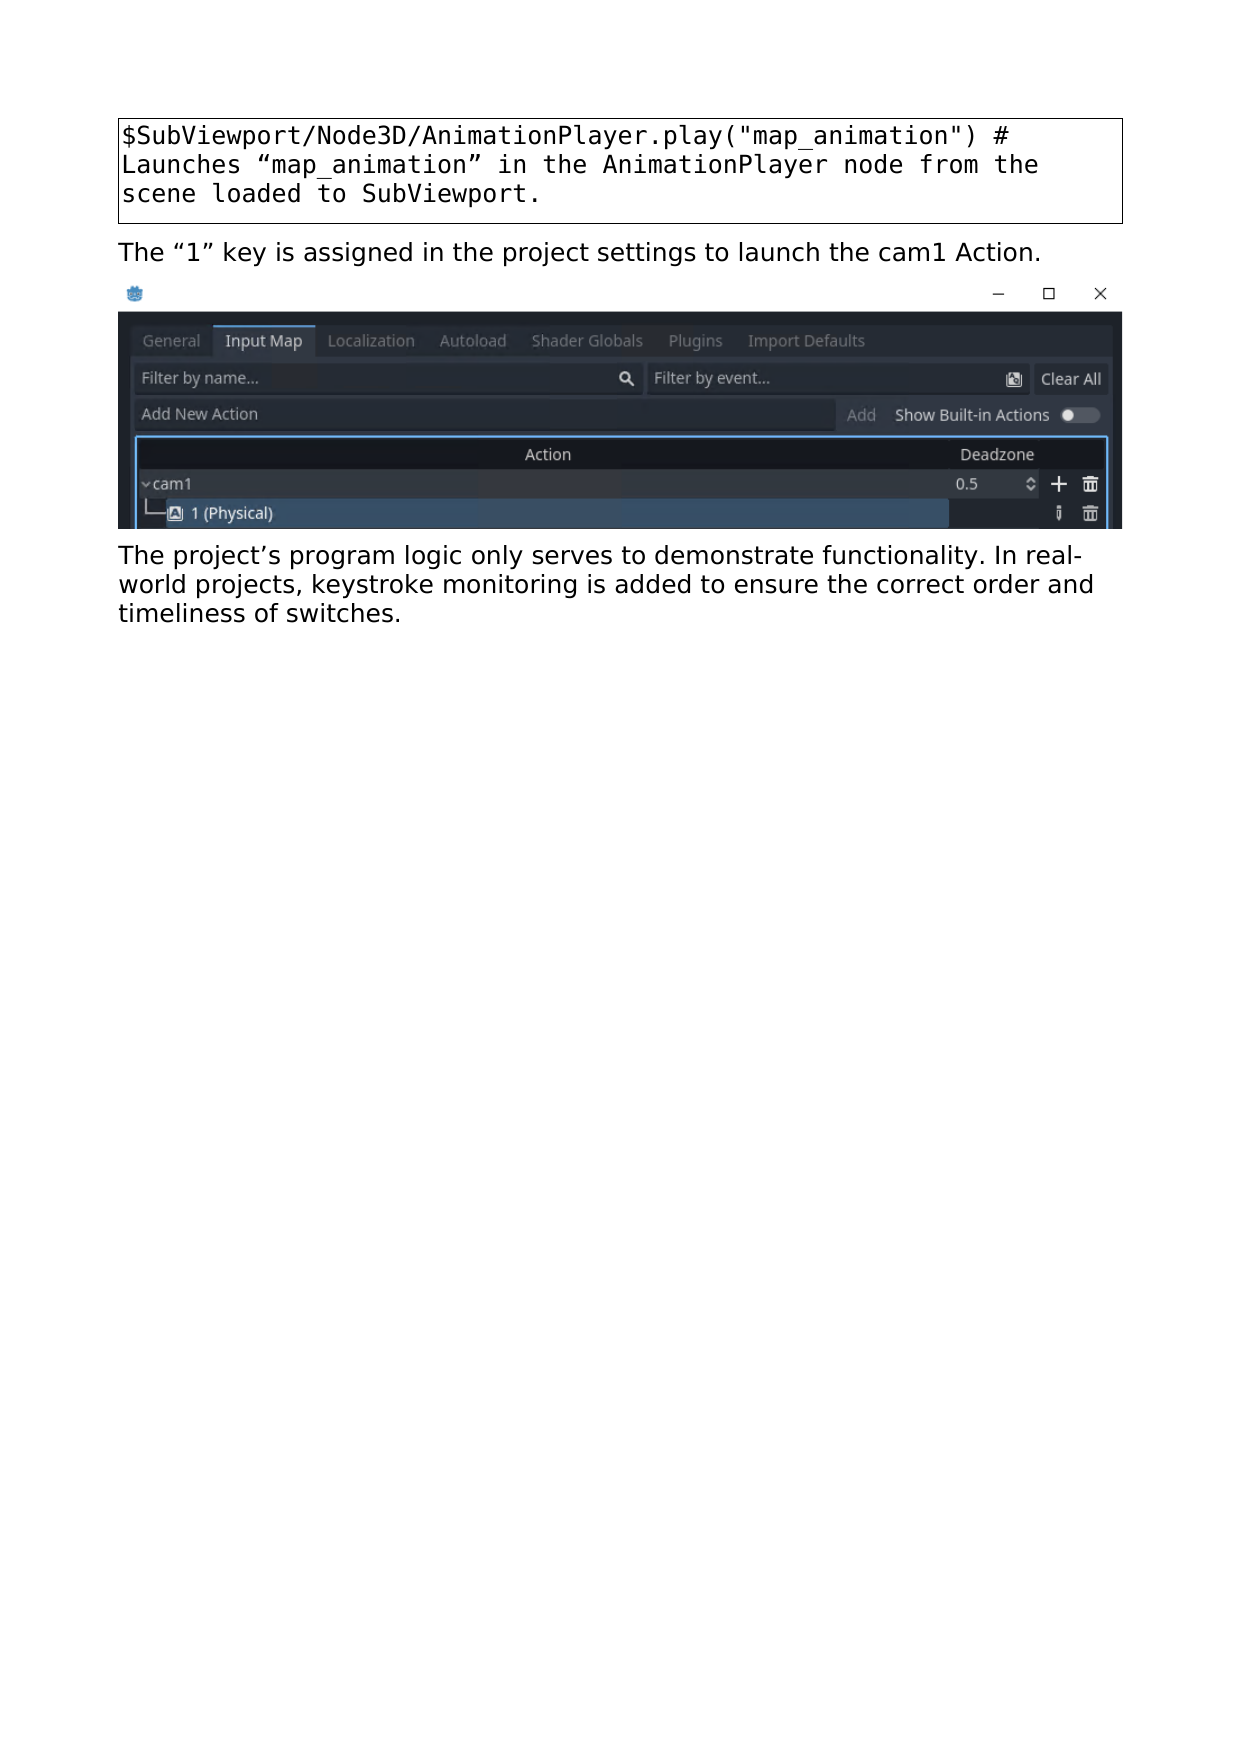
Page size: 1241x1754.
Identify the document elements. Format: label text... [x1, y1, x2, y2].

table_header $SubViewport/Node3D/AnimationPlayer.play("map_animation") # Launches “map_animation” in the AnimationPlayer node from the scene loaded to SubViewport. [119, 119, 1122, 223]
text The project’s program logic only serves to demonstrate functionality. In real-world projects, keystroke monitoring is added to ensure the correct order and timeliness of switches. [118, 541, 1122, 628]
picture [118, 280, 1123, 529]
text The “1” key is assigned in the project settings to launch the cam1 Action. [118, 238, 1122, 267]
